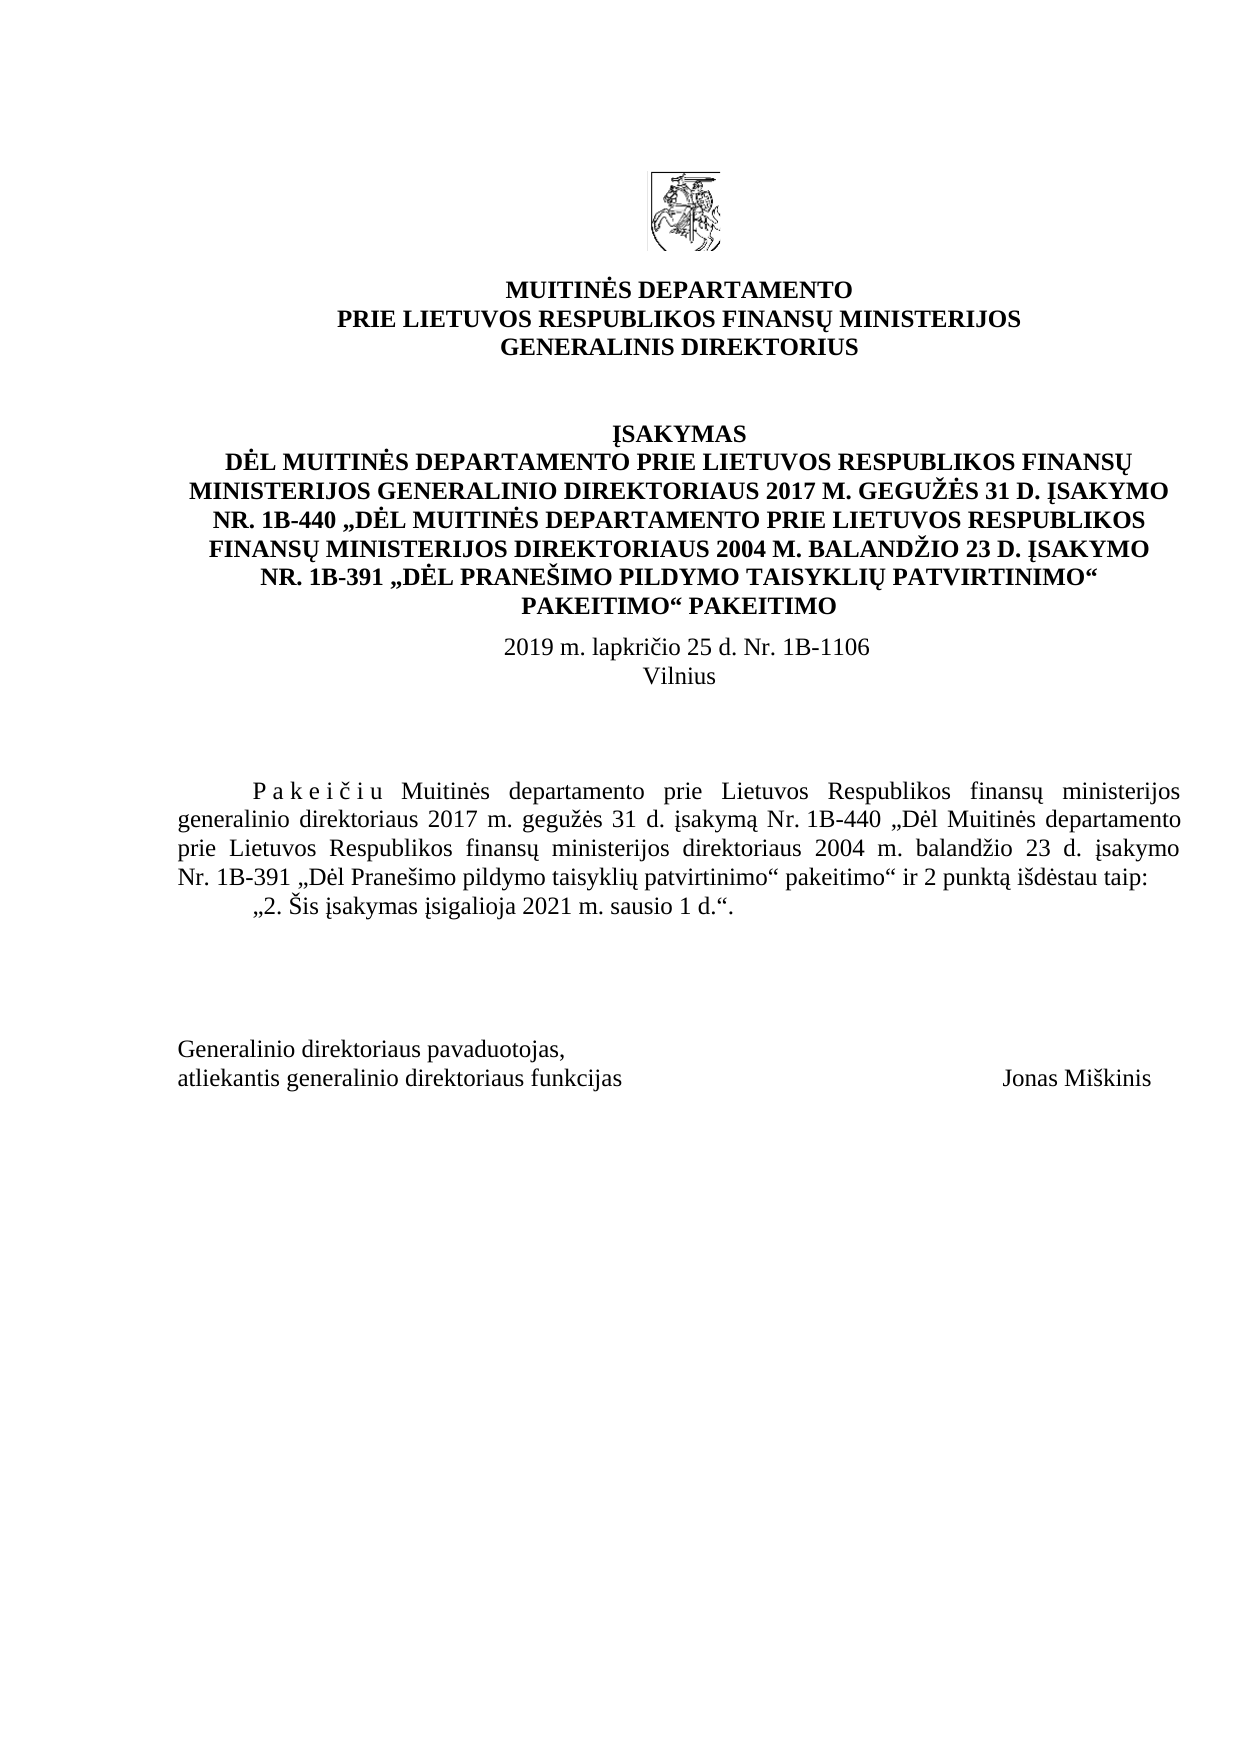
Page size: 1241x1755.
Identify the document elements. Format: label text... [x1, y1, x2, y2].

text atliekantis generalinio direktoriaus funkcijas Jonas Miškinis [177, 1063, 1192, 1092]
text Generalinio direktoriaus pavaduotojas, [166, 1034, 1181, 1063]
text ĮSAKYMAS [177, 419, 1181, 447]
text GENERALINIS DIREKTORIUS [177, 332, 1181, 361]
text P a k e i č i u Muitinės departamento prie Lietuvos Respublikos finansų ministerijos generalinio direktoriaus 2017 m. gegužės 31 d. įsakymą Nr. 1B-440 „Dėl Muitinės departamento prie Lietuvos Respublikos finansų ministerijos direktoriaus 2004 m. balandžio 23 d. įsakymo Nr. 1B-391 „Dėl Pranešimo pildymo taisyklių patvirtinimo“ pakeitimo“ ir 2 punktą išdėstau taip: [177, 776, 1181, 891]
text Vilnius [177, 661, 1181, 689]
text „2. Šis įsakymas įsigalioja 2021 m. sausio 1 d.“. [177, 891, 1181, 919]
text PRIE LIETUVOS RESPUBLIKOS FINANSŲ MINISTERIJOS [177, 304, 1181, 332]
text 2019 m. lapkričio 25 d. Nr. 1B-1106 [192, 632, 1181, 661]
text DĖL MUITINĖS DEPARTAMENTO PRIE LIETUVOS RESPUBLIKOS FINANSŲ MINISTERIJOS GENERALINIO DIREKTORIAUS 2017 M. GEGUŽĖS 31 D. ĮSAKYMO NR. 1B-440 „DĖL MUITINĖS DEPARTAMENTO PRIE LIETUVOS RESPUBLIKOS FINANSŲ MINISTERIJOS DIREKTORIAUS 2004 M. BALANDŽIO 23 D. ĮSAKYMO NR. 1B-391 „DĖL PRANEŠIMO PILDYMO TAISYKLIŲ PATVIRTINIMO“ PAKEITIMO“ PAKEITIMO [177, 447, 1181, 620]
text MUITINĖS DEPARTAMENTO [177, 275, 1181, 304]
